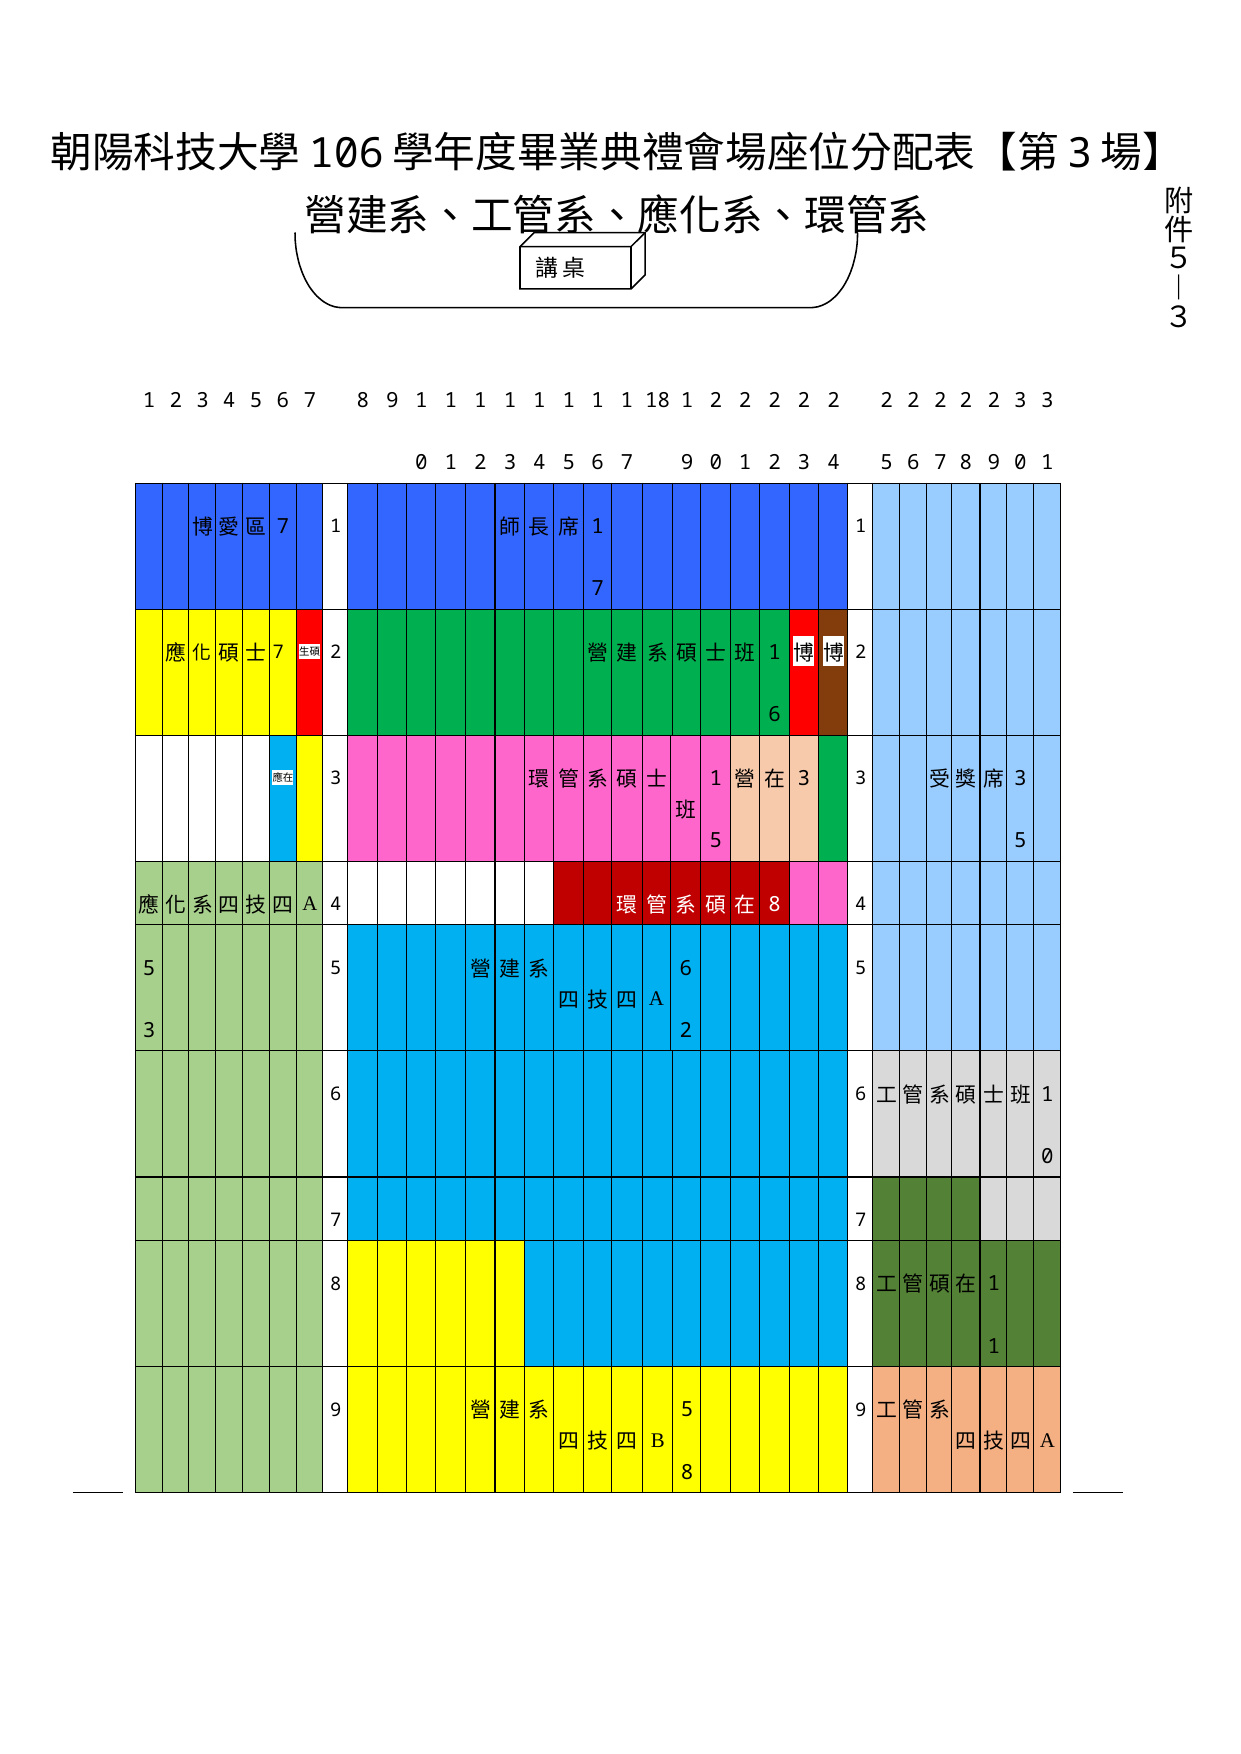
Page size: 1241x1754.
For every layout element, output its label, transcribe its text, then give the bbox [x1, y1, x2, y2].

table_cell [873, 862, 899, 924]
table_header 1 [135, 358, 162, 483]
table_cell [525, 862, 553, 924]
table_cell [554, 862, 583, 924]
table_cell [525, 1051, 553, 1176]
table_cell [466, 1241, 494, 1366]
table_cell [819, 484, 847, 609]
table_cell [819, 1178, 847, 1240]
table_cell [123, 609, 135, 735]
table_cell 區 [243, 484, 269, 609]
table_cell [407, 610, 435, 735]
table_cell 8 [848, 1241, 872, 1366]
table_cell 碩 [927, 1241, 951, 1366]
table_cell [163, 484, 188, 609]
table_cell [612, 1178, 642, 1240]
table_cell [243, 1178, 269, 1240]
table_cell [1073, 735, 1123, 861]
table_cell [270, 1178, 296, 1240]
table_header [123, 358, 135, 483]
table_cell [189, 1051, 215, 1176]
table_cell [525, 610, 553, 735]
table_cell [1073, 924, 1123, 1050]
table_cell 6 [848, 1051, 872, 1176]
table_cell [123, 924, 135, 1050]
table_cell [407, 1241, 435, 1366]
table_cell [952, 925, 979, 1050]
table_cell 建 [496, 925, 524, 1050]
table_cell [701, 925, 730, 1050]
table_cell 7 [270, 610, 296, 735]
table_cell [123, 1050, 135, 1176]
table_header 10 [407, 358, 435, 483]
table_cell 35 [1007, 736, 1033, 861]
table_cell [873, 610, 899, 735]
table_cell 應 [136, 862, 162, 924]
table_cell [378, 925, 406, 1050]
table_cell 受 [927, 736, 951, 861]
table_cell [1007, 1178, 1033, 1240]
table_header 27 [926, 358, 951, 483]
table_cell [348, 1051, 377, 1176]
table_header [323, 358, 348, 483]
table_cell 在 [760, 736, 789, 861]
table_cell [819, 925, 847, 1050]
table_cell 技 [981, 1367, 1006, 1492]
table_cell [189, 1367, 215, 1492]
table_cell [163, 1367, 188, 1492]
table_cell [790, 1367, 818, 1492]
table_cell [123, 861, 135, 924]
table_cell 管 [900, 1367, 926, 1492]
table_cell [466, 1051, 494, 1176]
table_cell 系 [671, 862, 700, 924]
table_cell [297, 1367, 322, 1492]
table_cell [1061, 609, 1073, 735]
table_cell [123, 483, 135, 609]
table_cell [927, 925, 951, 1050]
table_cell [436, 736, 465, 861]
table_cell [378, 484, 406, 609]
table_cell [136, 1367, 162, 1492]
table_cell [348, 736, 377, 861]
table_cell [819, 1367, 847, 1492]
table_cell [1034, 925, 1060, 1050]
table_cell 博 [790, 610, 818, 735]
table_cell 在 [731, 862, 759, 924]
table_cell [243, 1051, 269, 1176]
table_cell [436, 925, 465, 1050]
table_cell 四 [270, 862, 296, 924]
table_cell [348, 1178, 377, 1240]
table_cell 化 [189, 610, 215, 735]
table_cell [927, 862, 951, 924]
table_cell [436, 1241, 465, 1366]
table_cell 8 [760, 862, 789, 924]
table_header 13 [495, 358, 524, 483]
table_cell [123, 735, 135, 861]
text 營建系、工管系、應化系、環管系 [32, 170, 1207, 376]
table_cell [1073, 861, 1123, 924]
table_cell [243, 925, 269, 1050]
table_header 20 [701, 358, 730, 483]
table_cell [73, 735, 123, 861]
table_cell [123, 1240, 135, 1366]
table_cell 在 [952, 1241, 979, 1366]
table_cell [760, 925, 789, 1050]
table_cell [407, 1178, 435, 1240]
table_cell [436, 484, 465, 609]
table_cell 3 [848, 736, 872, 861]
table_cell 58 [673, 1367, 700, 1492]
table_header 22 [760, 358, 789, 483]
table_cell [436, 1367, 465, 1492]
table_cell 系 [643, 610, 672, 735]
table_cell [243, 1241, 269, 1366]
table_cell [673, 1241, 700, 1366]
table_cell [243, 736, 269, 861]
table_cell 班 [1007, 1051, 1033, 1176]
table_cell [873, 925, 899, 1050]
table_cell [297, 1051, 322, 1176]
table_cell 7 [270, 484, 296, 609]
table_cell [297, 1178, 322, 1240]
table_cell 四 [612, 1367, 642, 1492]
table_cell 營 [731, 736, 759, 861]
table_header 9 [377, 358, 407, 483]
table_cell 系 [525, 1367, 553, 1492]
table_cell [466, 484, 494, 609]
table_cell [731, 1241, 759, 1366]
table_cell [407, 736, 435, 861]
table_cell 技 [584, 1367, 611, 1492]
table_cell 管 [900, 1241, 926, 1366]
table_cell [123, 1176, 135, 1240]
table_cell [584, 1051, 611, 1176]
table_cell [407, 925, 435, 1050]
table_cell [1061, 924, 1073, 1050]
table_cell 管 [643, 862, 670, 924]
table_cell [873, 1178, 899, 1240]
table_cell [348, 1241, 377, 1366]
table_cell [378, 1178, 406, 1240]
table_cell 4 [323, 862, 347, 924]
table_cell [216, 1367, 242, 1492]
table_cell [554, 1241, 583, 1366]
table_cell 10 [1034, 1051, 1060, 1176]
table_cell [1034, 1241, 1060, 1366]
table_cell [378, 862, 406, 924]
table_header 3 [189, 358, 216, 483]
table_cell 碩 [612, 736, 642, 861]
table_cell [378, 1367, 406, 1492]
table_cell 長 [525, 484, 553, 609]
table_cell [1073, 1366, 1123, 1492]
table_cell [297, 736, 322, 861]
table_cell 系 [525, 925, 553, 1050]
table_cell 系 [189, 862, 215, 924]
table_cell 1 [848, 484, 872, 609]
table_cell [496, 1178, 524, 1240]
table_cell 5 [323, 925, 347, 1050]
table_cell [584, 1241, 611, 1366]
table_cell [981, 862, 1006, 924]
table_cell [136, 610, 162, 735]
table_cell 士 [243, 610, 269, 735]
table_cell [927, 610, 951, 735]
table_cell [1034, 484, 1060, 609]
table_cell [348, 610, 377, 735]
table_cell [1073, 1050, 1123, 1176]
table_header 24 [819, 358, 848, 483]
text 朝陽科技大學106學年度畢業典禮會場座位分配表【第3場】 [32, 108, 1201, 170]
table_cell 9 [848, 1367, 872, 1492]
table_cell 班 [671, 736, 700, 861]
table_cell 應在 [270, 736, 296, 861]
table_cell 1 [323, 484, 347, 609]
table_header [1060, 358, 1073, 483]
table_cell 化 [163, 862, 188, 924]
table_cell [297, 1241, 322, 1366]
table_cell 愛 [216, 484, 242, 609]
table_cell [73, 1366, 123, 1492]
table_cell 53 [136, 925, 162, 1050]
table_cell [496, 736, 524, 861]
table_cell [136, 1051, 162, 1176]
table_cell 7 [323, 1178, 347, 1240]
table_header [848, 358, 873, 483]
table_cell A [297, 862, 322, 924]
table_cell [348, 862, 377, 924]
table_cell 8 [323, 1241, 347, 1366]
table_cell 師 [496, 484, 524, 609]
table_cell [466, 1178, 494, 1240]
table_cell [612, 1241, 642, 1366]
table_cell 3 [790, 736, 818, 861]
table_cell [496, 610, 524, 735]
table_cell 15 [701, 736, 730, 861]
table_cell [554, 610, 583, 735]
table_cell [243, 1367, 269, 1492]
table_cell [407, 1367, 435, 1492]
table_cell [163, 925, 188, 1050]
table_cell [643, 1178, 672, 1240]
table_cell [612, 484, 642, 609]
table_cell 系 [927, 1367, 951, 1492]
table_cell [873, 484, 899, 609]
table_cell [584, 1178, 611, 1240]
table_cell [216, 1051, 242, 1176]
table_cell 11 [981, 1241, 1006, 1366]
table_cell 技 [243, 862, 269, 924]
table_cell [731, 1178, 759, 1240]
table_cell 系 [584, 736, 611, 861]
table_header 19 [673, 358, 701, 483]
table_cell [163, 1051, 188, 1176]
table_header 25 [873, 358, 900, 483]
table_header 21 [730, 358, 759, 483]
table_cell [466, 736, 494, 861]
table_cell [981, 610, 1006, 735]
table_cell 環 [525, 736, 553, 861]
table_cell 博 [189, 484, 215, 609]
table_cell [701, 484, 730, 609]
table_cell [436, 1051, 465, 1176]
table_cell [407, 484, 435, 609]
table_cell [819, 1051, 847, 1176]
table_cell 工 [873, 1241, 899, 1366]
table_cell [407, 1051, 435, 1176]
table_cell [790, 1241, 818, 1366]
table_cell [790, 484, 818, 609]
table_cell 管 [554, 736, 583, 861]
table_cell [73, 924, 123, 1050]
table_cell [952, 610, 979, 735]
table_cell 四 [1007, 1367, 1033, 1492]
table_cell 營 [466, 925, 494, 1050]
table_cell [927, 1178, 951, 1240]
table_cell [1007, 1241, 1033, 1366]
table_cell [297, 484, 322, 609]
table_cell [216, 1241, 242, 1366]
table_cell [873, 736, 899, 861]
table_header 28 [951, 358, 980, 483]
table_cell [790, 862, 818, 924]
table_cell 碩 [701, 862, 730, 924]
table_cell 3 [323, 736, 347, 861]
table_cell 17 [584, 484, 611, 609]
table_cell 6 [323, 1051, 347, 1176]
table_cell [900, 736, 926, 861]
table_cell [189, 925, 215, 1050]
table_cell [643, 1241, 672, 1366]
table_header 15 [554, 358, 583, 483]
table_cell [673, 1051, 700, 1176]
table_cell [952, 1178, 979, 1240]
table_cell [1061, 1050, 1073, 1176]
table_header 7 [296, 358, 323, 483]
table_cell [1007, 484, 1033, 609]
table_cell [554, 1051, 583, 1176]
table_cell 7 [848, 1178, 872, 1240]
table_cell [673, 1178, 700, 1240]
table_cell 生碩 [297, 610, 322, 735]
table_cell [163, 736, 188, 861]
table_cell 5 [848, 925, 872, 1050]
table_cell [760, 1241, 789, 1366]
table_cell 士 [981, 1051, 1006, 1176]
table_cell [496, 1051, 524, 1176]
table_cell [270, 1367, 296, 1492]
table_cell [270, 1051, 296, 1176]
table_cell [612, 1051, 642, 1176]
table_cell 2 [323, 610, 347, 735]
table_cell [760, 1367, 789, 1492]
table_cell [1007, 925, 1033, 1050]
table_cell 四 [612, 925, 642, 1050]
table_cell [216, 1178, 242, 1240]
table_cell 士 [643, 736, 670, 861]
table_cell 4 [848, 862, 872, 924]
table_cell [73, 609, 123, 735]
table_cell 碩 [216, 610, 242, 735]
text 附件５︱３ [1158, 185, 1200, 361]
table_cell [819, 736, 847, 861]
table_cell [73, 1240, 123, 1366]
table_header 2 [162, 358, 189, 483]
table_header [1073, 358, 1123, 483]
table_cell [1073, 483, 1123, 609]
table_cell 2 [848, 610, 872, 735]
table_cell [378, 1051, 406, 1176]
table_cell [73, 483, 123, 609]
table_cell [73, 1176, 123, 1240]
table_header 4 [216, 358, 242, 483]
table_cell [496, 1241, 524, 1366]
table_cell [466, 610, 494, 735]
table_cell [1073, 1176, 1123, 1240]
table_cell [731, 1051, 759, 1176]
table_cell [270, 925, 296, 1050]
table_cell B [643, 1367, 672, 1492]
table_cell [525, 1178, 553, 1240]
table_cell [731, 1367, 759, 1492]
table_cell [436, 862, 465, 924]
table_cell [981, 925, 1006, 1050]
table_cell [927, 484, 951, 609]
table_cell 席 [554, 484, 583, 609]
table_cell [900, 925, 926, 1050]
table_cell [525, 1241, 553, 1366]
table_cell 技 [584, 925, 611, 1050]
table_header 30 [1007, 358, 1033, 483]
table_cell 營 [466, 1367, 494, 1492]
table_cell [900, 610, 926, 735]
table_cell 席 [981, 736, 1006, 861]
table_cell [1034, 610, 1060, 735]
table_header 31 [1034, 358, 1060, 483]
table_cell 62 [671, 925, 700, 1050]
table_header 23 [789, 358, 818, 483]
table_cell [790, 1178, 818, 1240]
table_cell [1061, 483, 1073, 609]
table_cell 環 [612, 862, 642, 924]
table_cell 營 [584, 610, 611, 735]
table_header 8 [348, 358, 377, 483]
table_cell 建 [612, 610, 642, 735]
table_cell [900, 1178, 926, 1240]
table_cell 四 [554, 1367, 583, 1492]
table_header 5 [242, 358, 269, 483]
table_cell 建 [496, 1367, 524, 1492]
table_cell [731, 484, 759, 609]
table_cell [216, 736, 242, 861]
table_cell [900, 862, 926, 924]
table_header 11 [435, 358, 466, 483]
table_cell [819, 862, 847, 924]
table_cell [554, 1178, 583, 1240]
table_cell [407, 862, 435, 924]
table_header 6 [269, 358, 296, 483]
table_cell [790, 1051, 818, 1176]
table_cell [1061, 1366, 1073, 1492]
table_header 29 [980, 358, 1007, 483]
table_cell [1061, 735, 1073, 861]
table_cell [136, 1178, 162, 1240]
table_cell [1034, 862, 1060, 924]
table_cell [760, 484, 789, 609]
table_cell 四 [554, 925, 583, 1050]
table_cell [981, 1178, 1006, 1240]
table_header 26 [900, 358, 926, 483]
table_cell [189, 736, 215, 861]
table_cell [378, 1241, 406, 1366]
table_cell [136, 484, 162, 609]
table_cell [466, 862, 494, 924]
table_cell [73, 1050, 123, 1176]
table_cell [378, 736, 406, 861]
table_header 18 [642, 358, 673, 483]
table_cell [1061, 1240, 1073, 1366]
table_cell [1007, 610, 1033, 735]
table_cell [900, 484, 926, 609]
table_cell [760, 1178, 789, 1240]
table_cell [123, 1366, 135, 1492]
table_cell [136, 736, 162, 861]
table_cell [436, 1178, 465, 1240]
table_cell A [643, 925, 670, 1050]
table_cell [189, 1178, 215, 1240]
table_cell [1073, 1240, 1123, 1366]
table_cell [701, 1051, 730, 1176]
table_cell 碩 [952, 1051, 979, 1176]
table_cell [136, 1241, 162, 1366]
table_cell 應 [163, 610, 188, 735]
table_cell [348, 1367, 377, 1492]
table_cell [216, 925, 242, 1050]
table_cell [701, 1367, 730, 1492]
table_cell [981, 484, 1006, 609]
table_cell 管 [900, 1051, 926, 1176]
table_cell [378, 610, 406, 735]
table_cell [1061, 1176, 1073, 1240]
table_cell [189, 1241, 215, 1366]
table_cell 工 [873, 1367, 899, 1492]
table_cell 博 [819, 610, 847, 735]
table_cell [701, 1241, 730, 1366]
table_cell [643, 1051, 672, 1176]
table_cell [584, 862, 611, 924]
table_cell [348, 484, 377, 609]
table_cell [760, 1051, 789, 1176]
table_cell [952, 484, 979, 609]
table_cell [270, 1241, 296, 1366]
table_cell 碩 [673, 610, 700, 735]
table_cell [297, 925, 322, 1050]
table_cell [819, 1241, 847, 1366]
table_cell [673, 484, 700, 609]
table_header 14 [524, 358, 554, 483]
table_cell [1073, 609, 1123, 735]
table_cell 獎 [952, 736, 979, 861]
table_cell 四 [216, 862, 242, 924]
table_cell [643, 484, 672, 609]
table_cell 士 [701, 610, 730, 735]
table_cell 9 [323, 1367, 347, 1492]
table_cell [701, 1178, 730, 1240]
table_cell [1007, 862, 1033, 924]
table_cell [496, 862, 524, 924]
table_cell [163, 1241, 188, 1366]
table_header 17 [611, 358, 642, 483]
table_cell [163, 1178, 188, 1240]
table_cell 系 [927, 1051, 951, 1176]
table_cell [731, 925, 759, 1050]
table_cell 四 [952, 1367, 979, 1492]
table_cell A [1034, 1367, 1060, 1492]
table_header 12 [466, 358, 495, 483]
table_cell [1034, 736, 1060, 861]
table_header 16 [583, 358, 611, 483]
table_header [73, 358, 123, 483]
table_cell [348, 925, 377, 1050]
table_cell [1061, 861, 1073, 924]
table_cell [1034, 1178, 1060, 1240]
table_cell 工 [873, 1051, 899, 1176]
table_cell [952, 862, 979, 924]
table_cell [73, 861, 123, 924]
table_cell 班 [731, 610, 759, 735]
table_cell [790, 925, 818, 1050]
table_cell [436, 610, 465, 735]
table_cell 16 [760, 610, 789, 735]
